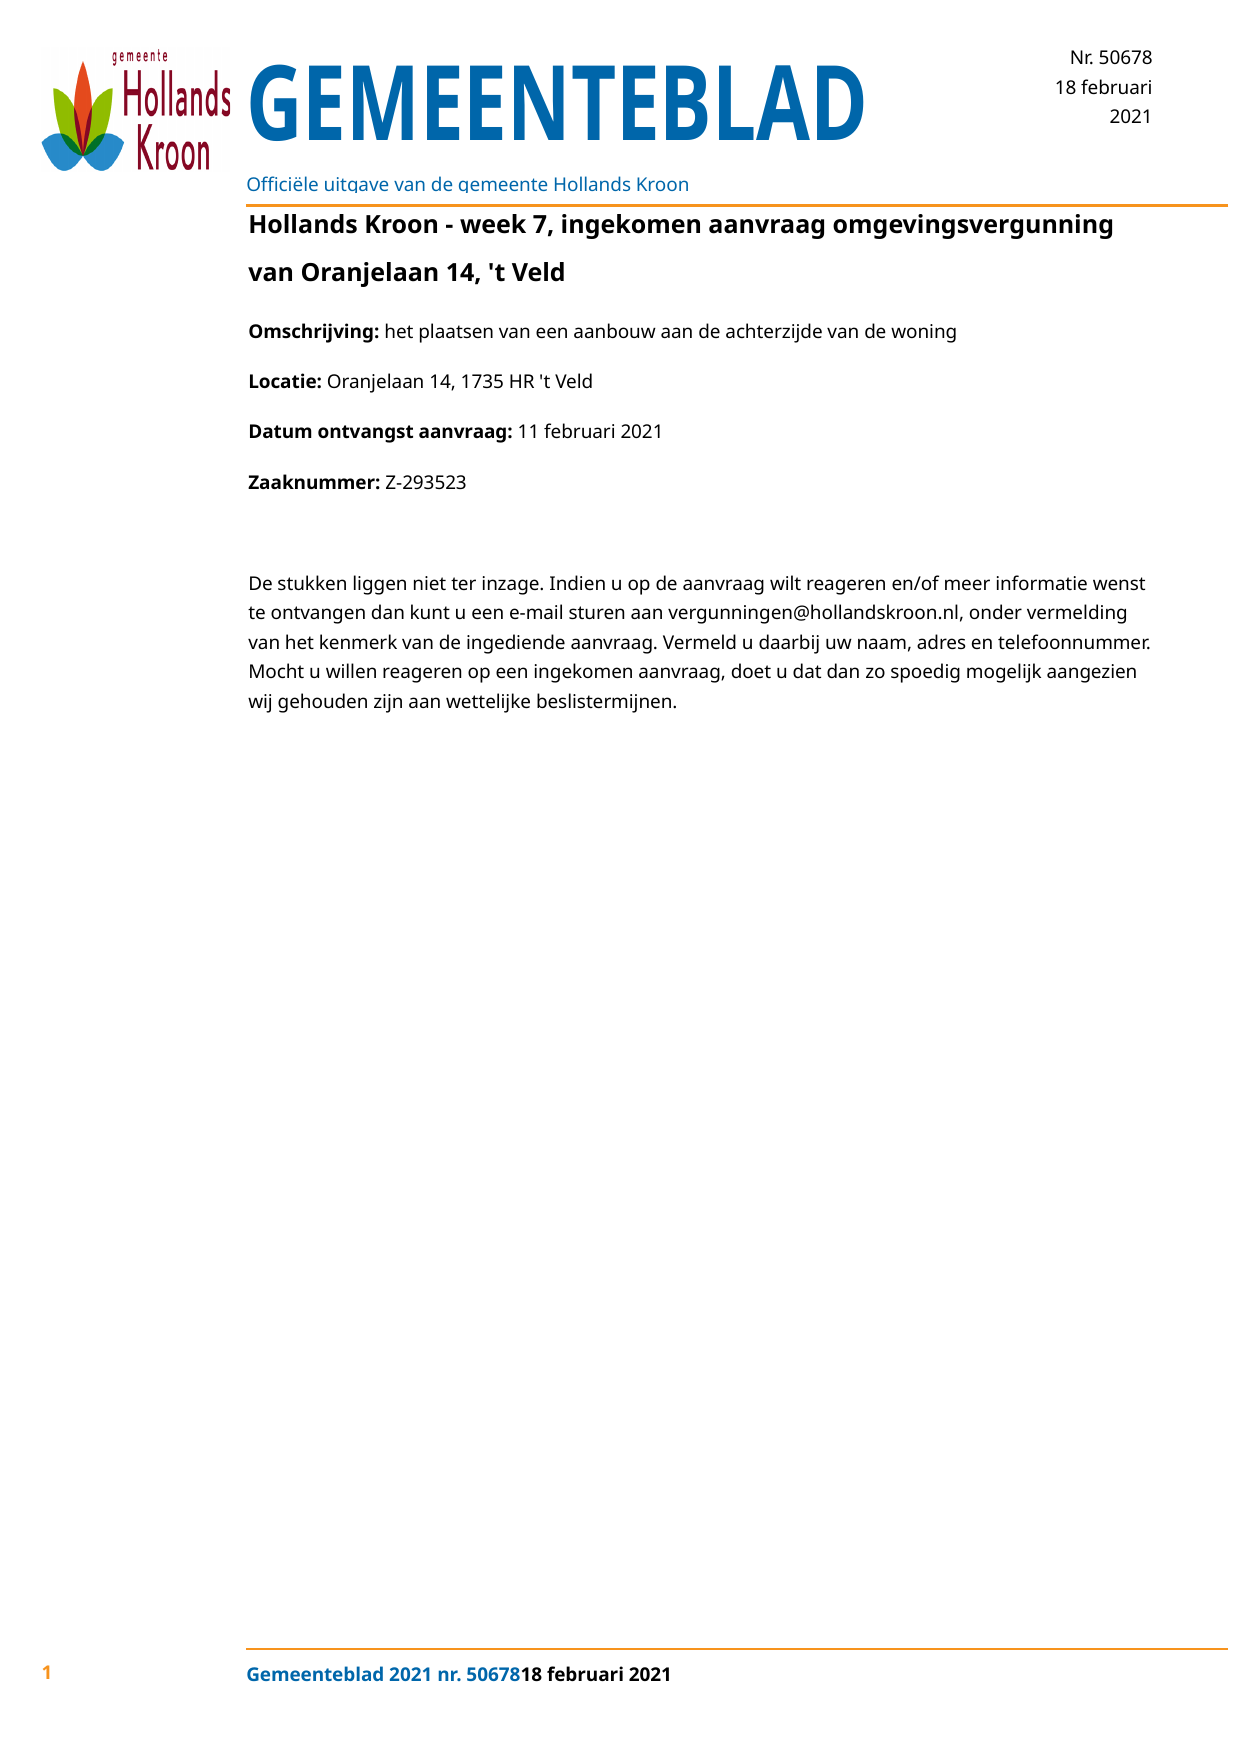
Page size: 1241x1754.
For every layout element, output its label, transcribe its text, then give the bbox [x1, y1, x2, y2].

text Zaaknummer: Z-293523 [248, 469, 1152, 495]
text Locatie: Oranjelaan 14, 1735 HR 't Veld [248, 368, 1152, 394]
text Hollands Kroon - week 7, ingekomen aanvraag omgevingsvergunning van Oranjelaan 14, 't Veld [248, 207, 1152, 288]
text Omschrijving: het plaatsen van een aanbouw aan de achterzijde van de woning [248, 318, 1152, 344]
text Datum ontvangst aanvraag: 11 februari 2021 [248, 419, 1152, 444]
text De stukken liggen niet ter inzage. Indien u op de aanvraag wilt reageren en/of meer informatie wenst te ontvangen dan kunt u een e-mail sturen aan vergunningen@hollandskroon.nl, onder vermelding van het kenmerk van de ingediende aanvraag. Vermeld u daarbij uw naam, adres en telefoonnummer. Mocht u willen reageren op een ingekomen aanvraag, doet u dat dan zo spoedig mogelijk aangezien wij gehouden zijn aan wettelijke beslistermijnen. [248, 570, 1152, 714]
picture [41, 47, 231, 172]
